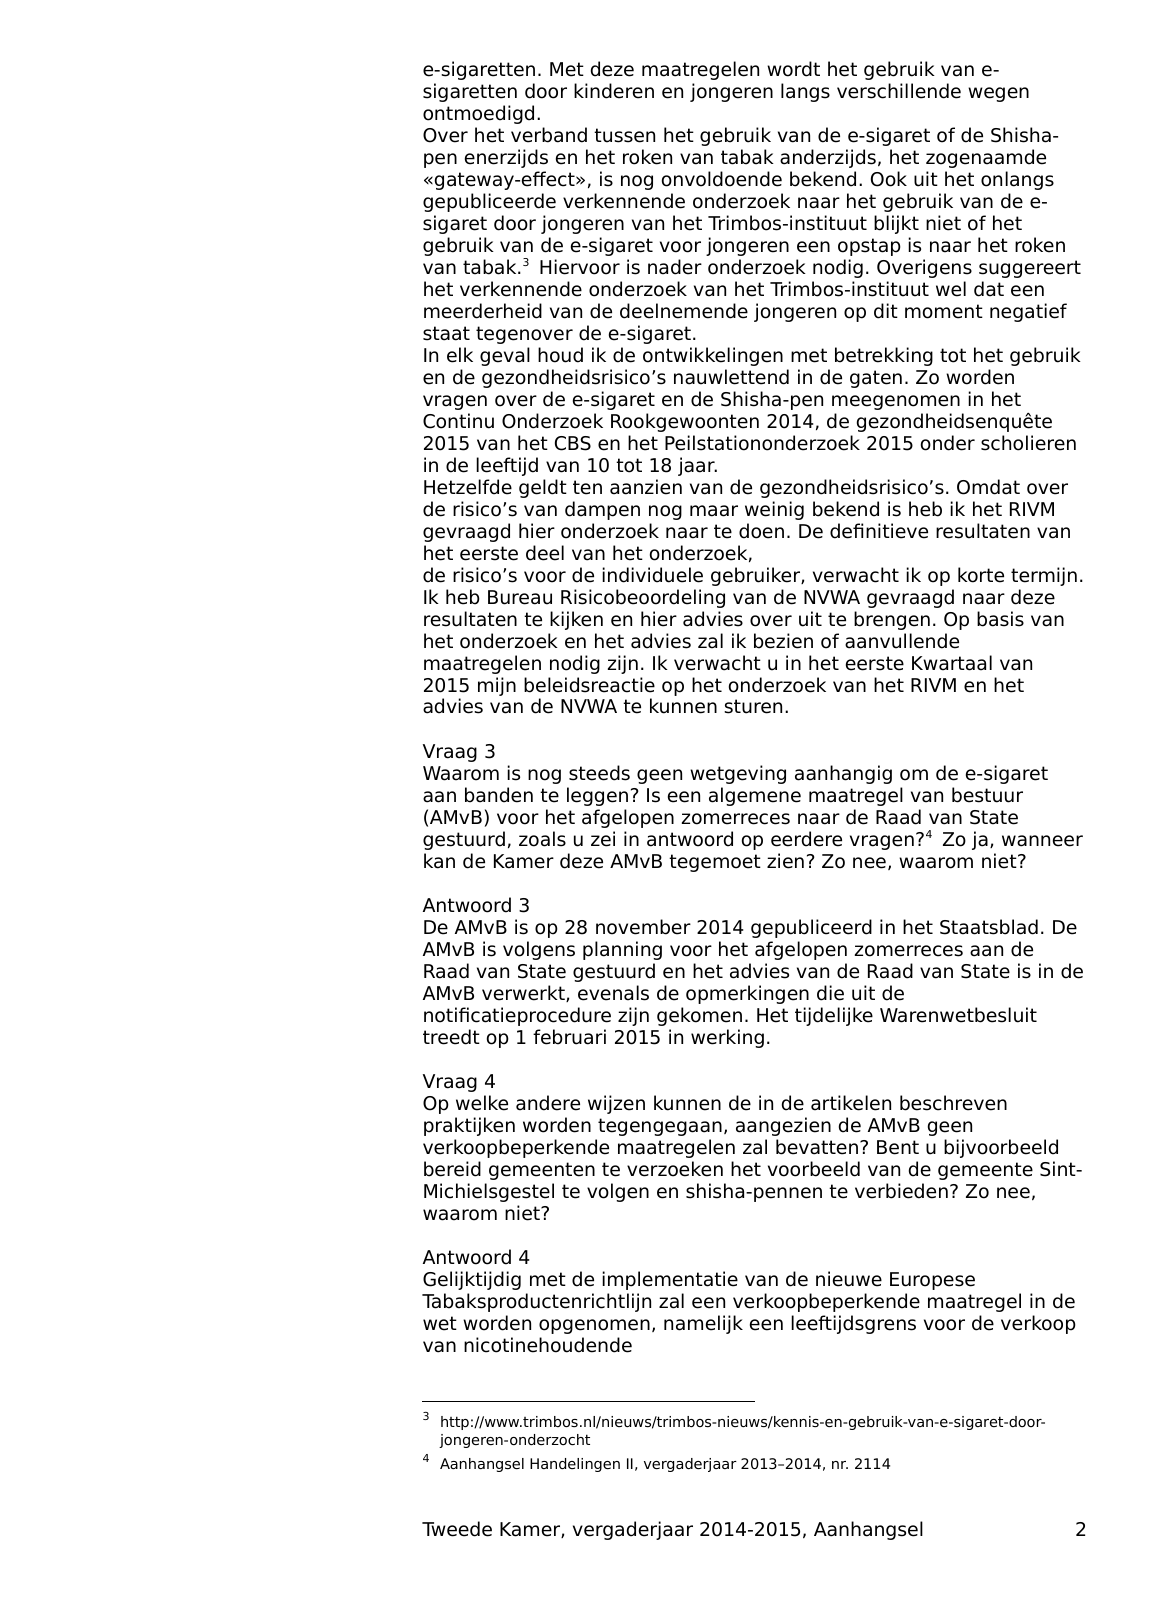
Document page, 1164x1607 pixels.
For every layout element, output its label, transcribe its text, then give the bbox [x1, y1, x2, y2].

text Vraag 4 [422, 1071, 1087, 1093]
text Hetzelfde geldt ten aanzien van de gezondheidsrisico’s. Omdat over de risico’s van dampen nog maar weinig bekend is heb ik het RIVM gevraagd hier onderzoek naar te doen. De definitieve resultaten van het eerste deel van het onderzoek, [422, 477, 1087, 564]
text Op welke andere wijzen kunnen de in de artikelen beschreven praktijken worden tegengegaan, aangezien de AMvB geen verkoopbeperkende maatregelen zal bevatten? Bent u bijvoorbeeld bereid gemeenten te verzoeken het voorbeeld van de gemeente Sint-Michielsgestel te volgen en shisha-pennen te verbieden? Zo nee, waarom niet? [422, 1093, 1087, 1224]
text Vraag 3 [422, 741, 1087, 763]
text e-sigaretten. Met deze maatregelen wordt het gebruik van e-sigaretten door kinderen en jongeren langs verschillende wegen ontmoedigd. [422, 59, 1087, 125]
text Ik heb Bureau Risicobeoordeling van de NVWA gevraagd naar deze resultaten te kijken en hier advies over uit te brengen. Op basis van het onderzoek en het advies zal ik bezien of aanvullende maatregelen nodig zijn. Ik verwacht u in het eerste Kwartaal van 2015 mijn beleidsreactie op het onderzoek van het RIVM en het advies van de NVWA te kunnen sturen. [422, 587, 1087, 718]
text Waarom is nog steeds geen wetgeving aanhangig om de e-sigaret aan banden te leggen? Is een algemene maatregel van bestuur (AMvB) voor het afgelopen zomerreces naar de Raad van State gestuurd, zoals u zei in antwoord op eerdere vragen? Zo ja, wanneer kan de Kamer deze AMvB tegemoet zien? Zo nee, waarom niet? [422, 763, 1087, 872]
text De AMvB is op 28 november 2014 gepubliceerd in het Staatsblad. De AMvB is volgens planning voor het afgelopen zomerreces aan de Raad van State gestuurd en het advies van de Raad van State is in de AMvB verwerkt, evenals de opmerkingen die uit de notificatieprocedure zijn gekomen. Het tijdelijke Warenwetbesluit treedt op 1 februari 2015 in werking. [422, 917, 1087, 1048]
text Antwoord 3 [422, 895, 1087, 917]
text Over het verband tussen het gebruik van de e-sigaret of de Shisha-pen enerzijds en het roken van tabak anderzijds, het zogenaamde «gateway-effect», is nog onvoldoende bekend. Ook uit het onlangs gepubliceerde verkennende onderzoek naar het gebruik van de e-sigaret door jongeren van het Trimbos-instituut blijkt niet of het gebruik van de e-sigaret voor jongeren een opstap is naar het roken van tabak. Hiervoor is nader onderzoek nodig. Overigens suggereert het verkennende onderzoek van het Trimbos-instituut wel dat een meerderheid van de deelnemende jongeren op dit moment negatief staat tegenover de e-sigaret. [422, 125, 1087, 345]
text Antwoord 4 [422, 1247, 1087, 1269]
text Aanhangsel Handelingen II, vergaderjaar 2013–2014, nr. 2114 [422, 1452, 1087, 1474]
text In elk geval houd ik de ontwikkelingen met betrekking tot het gebruik en de gezondheidsrisico’s nauwlettend in de gaten. Zo worden vragen over de e-sigaret en de Shisha-pen meegenomen in het Continu Onderzoek Rookgewoonten 2014, de gezondheidsenquête 2015 van het CBS en het Peilstationonderzoek 2015 onder scholieren in de leeftijd van 10 tot 18 jaar. [422, 345, 1087, 477]
text de risico’s voor de individuele gebruiker, verwacht ik op korte termijn. [422, 564, 1087, 587]
text http://www.trimbos.nl/nieuws/trimbos-nieuws/kennis-en-gebruik-van-e-sigaret-door-jongeren-onderzocht [422, 1410, 1087, 1449]
text Gelijktijdig met de implementatie van de nieuwe Europese Tabaksproductenrichtlijn zal een verkoopbeperkende maatregel in de wet worden opgenomen, namelijk een leeftijdsgrens voor de verkoop van nicotinehoudende [422, 1269, 1087, 1357]
